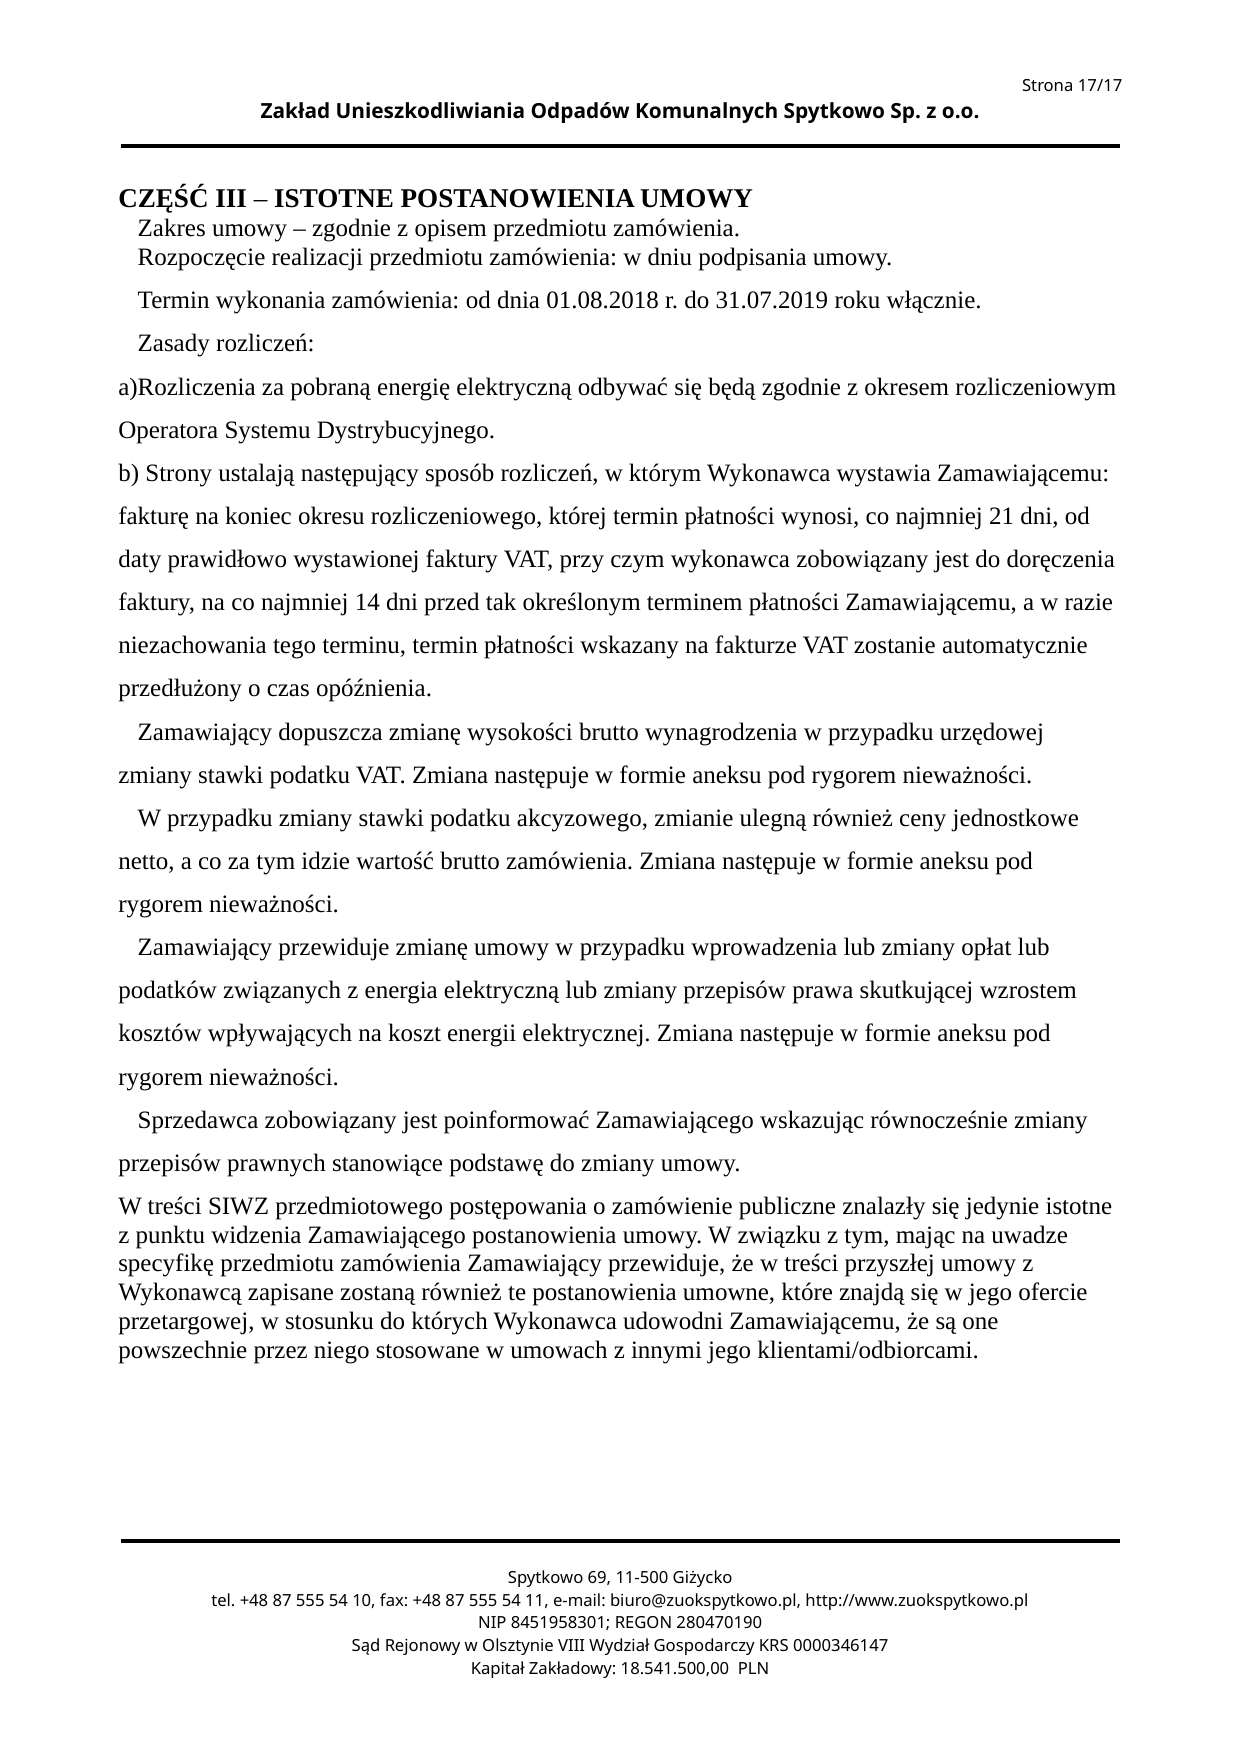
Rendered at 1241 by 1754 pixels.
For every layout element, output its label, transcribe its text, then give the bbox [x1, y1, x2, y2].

text Rozpoczęcie realizacji przedmiotu zamówienia: w dniu podpisania umowy. [118, 242, 1122, 271]
text W przypadku zmiany stawki podatku akcyzowego, zmianie ulegną również ceny jednostkowe netto, a co za tym idzie wartość brutto zamówienia. Zmiana następuje w formie aneksu pod rygorem nieważności. [118, 803, 1122, 918]
text CZĘŚĆ III – ISTOTNE POSTANOWIENIA UMOWY Zakres umowy – zgodnie z opisem przedmiotu zamówienia. [118, 182, 1122, 242]
text Zasady rozliczeń: [118, 328, 1122, 357]
text a)Rozliczenia za pobraną energię elektryczną odbywać się będą zgodnie z okresem rozliczeniowym Operatora Systemu Dystrybucyjnego. [118, 372, 1122, 443]
text W treści SIWZ przedmiotowego postępowania o zamówienie publiczne znalazły się jedynie istotne z punktu widzenia Zamawiającego postanowienia umowy. W związku z tym, mając na uwadze specyfikę przedmiotu zamówienia Zamawiający przewiduje, że w treści przyszłej umowy z Wykonawcą zapisane zostaną również te postanowienia umowne, które znajdą się w jego ofercie przetargowej, w stosunku do których Wykonawca udowodni Zamawiającemu, że są one powszechnie przez niego stosowane w umowach z innymi jego klientami/odbiorcami. [118, 1191, 1122, 1363]
text Zamawiający przewiduje zmianę umowy w przypadku wprowadzenia lub zmiany opłat lub podatków związanych z energia elektryczną lub zmiany przepisów prawa skutkującej wzrostem kosztów wpływających na koszt energii elektrycznej. Zmiana następuje w formie aneksu pod rygorem nieważności. [118, 932, 1122, 1090]
text Zamawiający dopuszcza zmianę wysokości brutto wynagrodzenia w przypadku urzędowej zmiany stawki podatku VAT. Zmiana następuje w formie aneksu pod rygorem nieważności. [118, 717, 1122, 788]
text Termin wykonania zamówienia: od dnia 01.08.2018 r. do 31.07.2019 roku włącznie. [118, 285, 1122, 314]
text fakturę na koniec okresu rozliczeniowego, której termin płatności wynosi, co najmniej 21 dni, od daty prawidłowo wystawionej faktury VAT, przy czym wykonawca zobowiązany jest do doręczenia faktury, na co najmniej 14 dni przed tak określonym terminem płatności Zamawiającemu, a w razie niezachowania tego terminu, termin płatności wskazany na fakturze VAT zostanie automatycznie przedłużony o czas opóźnienia. [118, 501, 1122, 702]
text Sprzedawca zobowiązany jest poinformować Zamawiającego wskazując równocześnie zmiany przepisów prawnych stanowiące podstawę do zmiany umowy. [118, 1105, 1122, 1177]
text b) Strony ustalają następujący sposób rozliczeń, w którym Wykonawca wystawia Zamawiającemu: [118, 458, 1122, 487]
